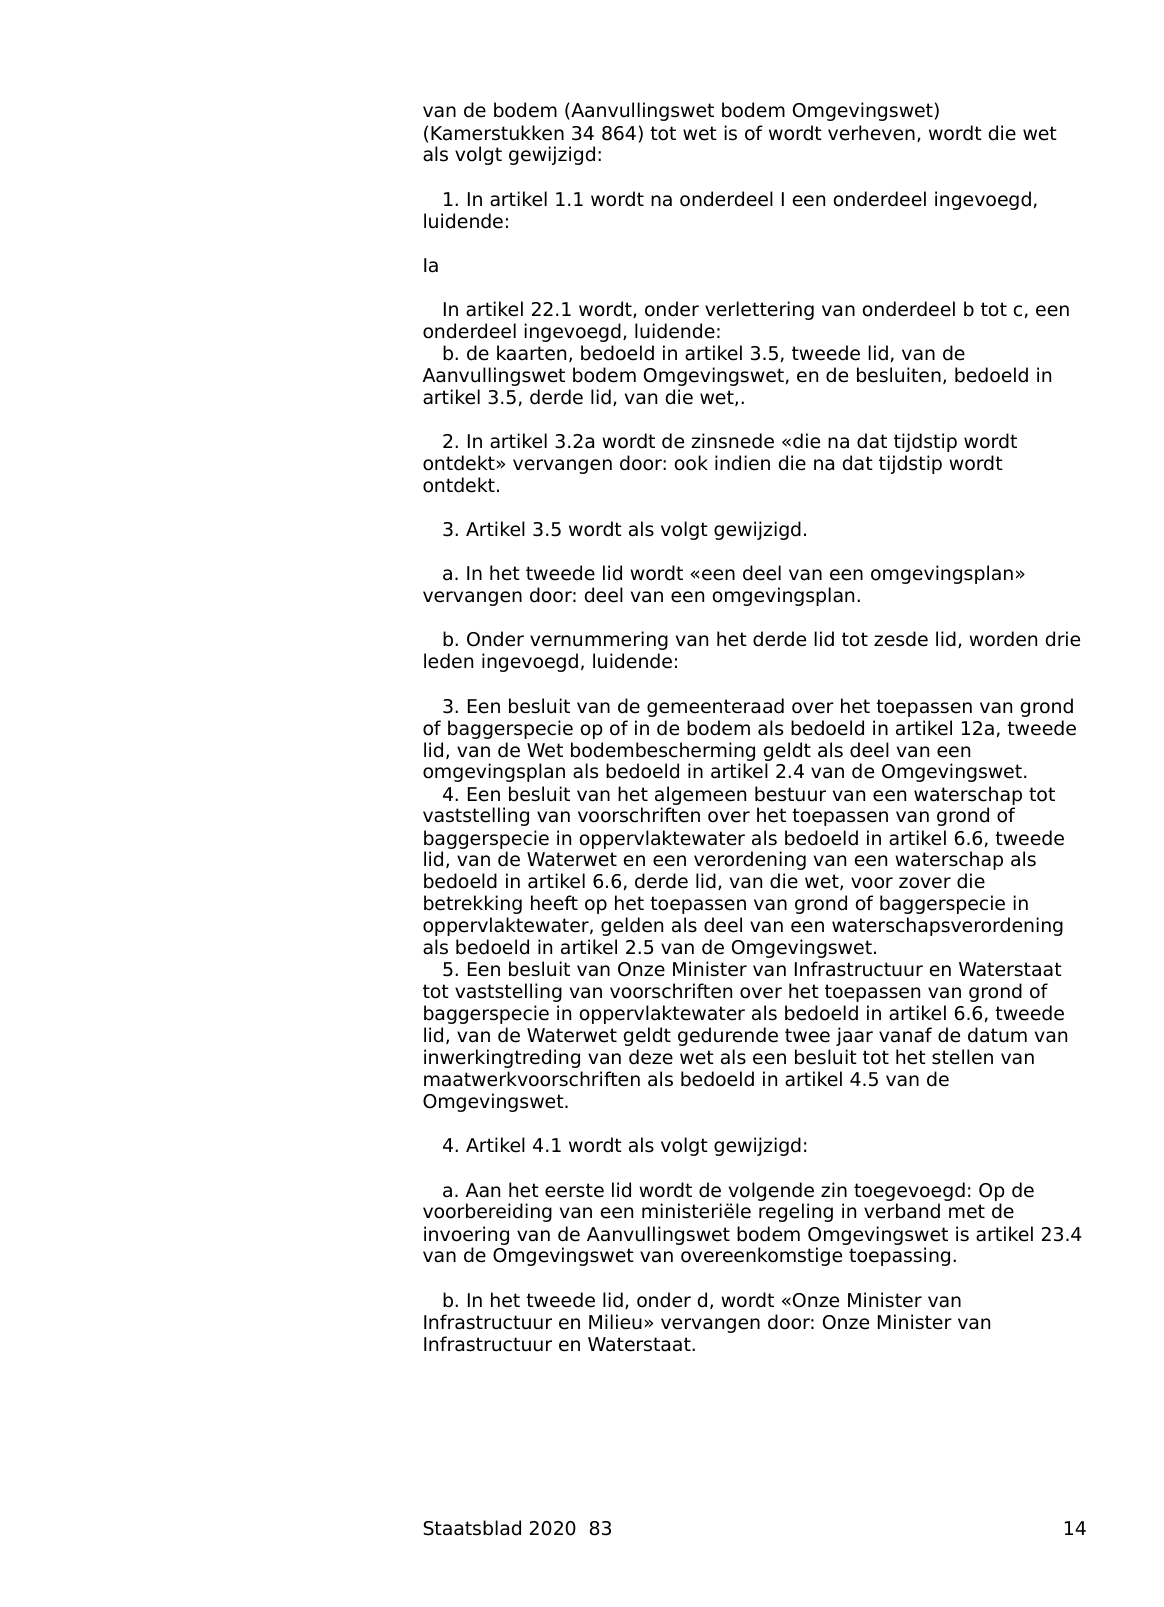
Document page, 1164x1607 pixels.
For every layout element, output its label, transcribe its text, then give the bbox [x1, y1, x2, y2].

text b. Onder vernummering van het derde lid tot zesde lid, worden drie leden ingevoegd, luidende: [422, 629, 1087, 673]
text 3. Artikel 3.5 wordt als volgt gewijzigd. [422, 519, 1087, 541]
text 3. Een besluit van de gemeenteraad over het toepassen van grond of baggerspecie op of in de bodem als bedoeld in artikel 12a, tweede lid, van de Wet bodembescherming geldt als deel van een omgevingsplan als bedoeld in artikel 2.4 van de Omgevingswet. [422, 696, 1087, 783]
text 5. Een besluit van Onze Minister van Infrastructuur en Waterstaat tot vaststelling van voorschriften over het toepassen van grond of baggerspecie in oppervlaktewater als bedoeld in artikel 6.6, tweede lid, van de Waterwet geldt gedurende twee jaar vanaf de datum van inwerkingtreding van deze wet als een besluit tot het stellen van maatwerkvoorschriften als bedoeld in artikel 4.5 van de Omgevingswet. [422, 959, 1087, 1113]
text van de bodem (Aanvullingswet bodem Omgevingswet) (Kamerstukken 34 864) tot wet is of wordt verheven, wordt die wet als volgt gewijzigd: [422, 100, 1087, 166]
text b. In het tweede lid, onder d, wordt «Onze Minister van Infrastructuur en Milieu» vervangen door: Onze Minister van Infrastructuur en Waterstaat. [422, 1289, 1087, 1356]
text 2. In artikel 3.2a wordt de zinsnede «die na dat tijdstip wordt ontdekt» vervangen door: ook indien die na dat tijdstip wordt ontdekt. [422, 431, 1087, 497]
text 4. Artikel 4.1 wordt als volgt gewijzigd: [422, 1135, 1087, 1157]
text b. de kaarten, bedoeld in artikel 3.5, tweede lid, van de Aanvullingswet bodem Omgevingswet, en de besluiten, bedoeld in artikel 3.5, derde lid, van die wet,. [422, 343, 1087, 409]
text a. Aan het eerste lid wordt de volgende zin toegevoegd: Op de voorbereiding van een ministeriële regeling in verband met de invoering van de Aanvullingswet bodem Omgevingswet is artikel 23.4 van de Omgevingswet van overeenkomstige toepassing. [422, 1179, 1087, 1267]
text 4. Een besluit van het algemeen bestuur van een waterschap tot vaststelling van voorschriften over het toepassen van grond of baggerspecie in oppervlaktewater als bedoeld in artikel 6.6, tweede lid, van de Waterwet en een verordening van een waterschap als bedoeld in artikel 6.6, derde lid, van die wet, voor zover die betrekking heeft op het toepassen van grond of baggerspecie in oppervlaktewater, gelden als deel van een waterschapsverordening als bedoeld in artikel 2.5 van de Omgevingswet. [422, 783, 1087, 959]
text In artikel 22.1 wordt, onder verlettering van onderdeel b tot c, een onderdeel ingevoegd, luidende: [422, 299, 1087, 343]
text a. In het tweede lid wordt «een deel van een omgevingsplan» vervangen door: deel van een omgevingsplan. [422, 563, 1087, 607]
text 1. In artikel 1.1 wordt na onderdeel I een onderdeel ingevoegd, luidende: [422, 188, 1087, 232]
text Ia [422, 255, 1087, 277]
